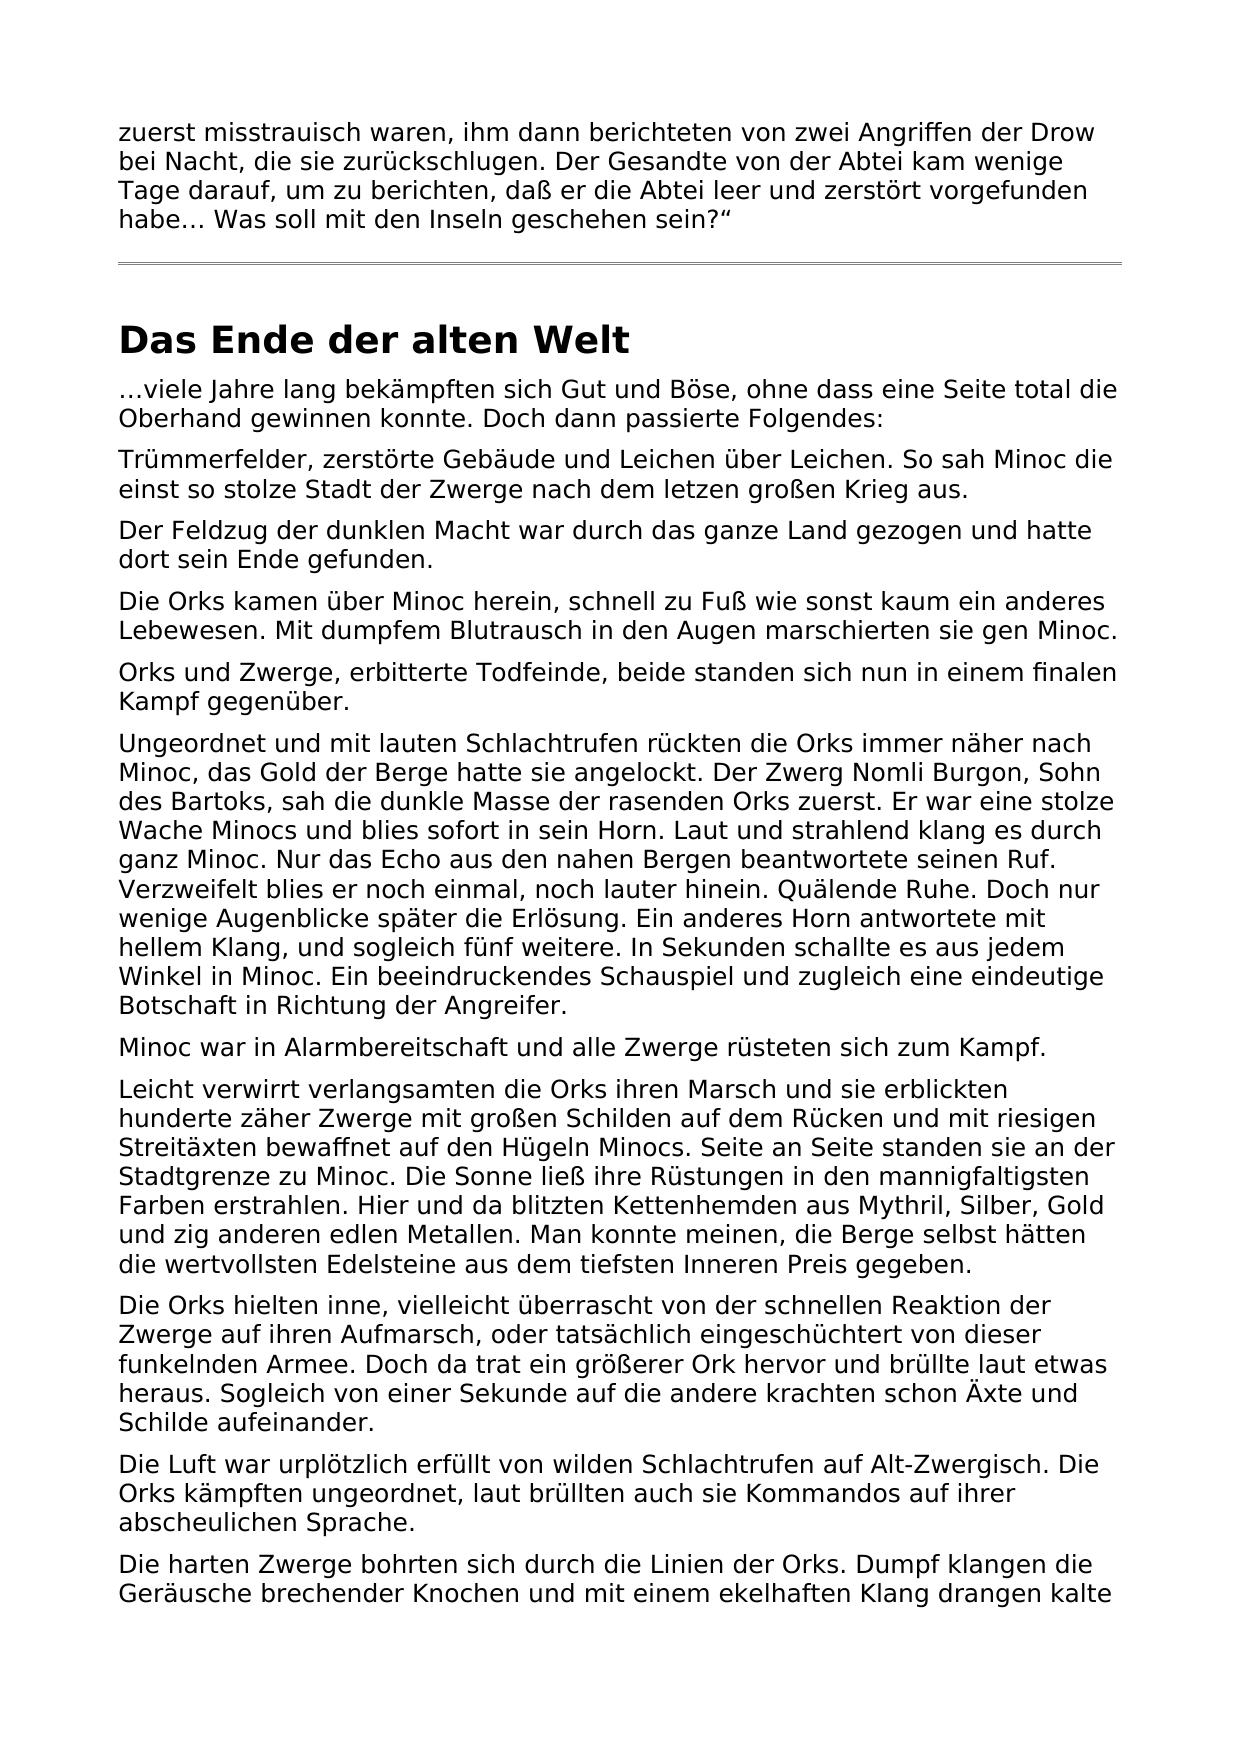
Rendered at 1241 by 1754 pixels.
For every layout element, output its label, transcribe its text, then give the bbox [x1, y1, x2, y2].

text Leicht verwirrt verlangsamten die Orks ihren Marsch und sie erblickten hunderte zäher Zwerge mit großen Schilden auf dem Rücken und mit riesigen Streitäxten bewaffnet auf den Hügeln Minocs. Seite an Seite standen sie an der Stadtgrenze zu Minoc. Die Sonne ließ ihre Rüstungen in den mannigfaltigsten Farben erstrahlen. Hier und da blitzten Kettenhemden aus Mythril, Silber, Gold und zig anderen edlen Metallen. Man konnte meinen, die Berge selbst hätten die wertvollsten Edelsteine aus dem tiefsten Inneren Preis gegeben. [118, 1075, 1122, 1279]
subtitle Das Ende der alten Welt [118, 319, 1122, 362]
text Die Orks hielten inne, vielleicht überrascht von der schnellen Reaktion der Zwerge auf ihren Aufmarsch, oder tatsächlich eingeschüchtert von dieser funkelnden Armee. Doch da trat ein größerer Ork hervor und brüllte laut etwas heraus. Sogleich von einer Sekunde auf die andere krachten schon Äxte und Schilde aufeinander. [118, 1291, 1122, 1437]
text Die harten Zwerge bohrten sich durch die Linien der Orks. Dumpf klangen die Geräusche brechender Knochen und mit einem ekelhaften Klang drangen kalte [118, 1550, 1122, 1608]
text Minoc war in Alarmbereitschaft und alle Zwerge rüsteten sich zum Kampf. [118, 1033, 1122, 1062]
text Die Orks kamen über Minoc herein, schnell zu Fuß wie sonst kaum ein anderes Lebewesen. Mit dumpfem Blutrausch in den Augen marschierten sie gen Minoc. [118, 587, 1122, 646]
text zuerst misstrauisch waren, ihm dann berichteten von zwei Angriffen der Drow bei Nacht, die sie zurückschlugen. Der Gesandte von der Abtei kam wenige Tage darauf, um zu berichten, daß er die Abtei leer und zerstört vorgefunden habe… Was soll mit den Inseln geschehen sein?“ [118, 118, 1122, 235]
text Ungeordnet und mit lauten Schlachtrufen rückten die Orks immer näher nach Minoc, das Gold der Berge hatte sie angelockt. Der Zwerg Nomli Burgon, Sohn des Bartoks, sah die dunkle Masse der rasenden Orks zuerst. Er war eine stolze Wache Minocs und blies sofort in sein Horn. Laut und strahlend klang es durch ganz Minoc. Nur das Echo aus den nahen Bergen beantwortete seinen Ruf. Verzweifelt blies er noch einmal, noch lauter hinein. Quälende Ruhe. Doch nur wenige Augenblicke später die Erlösung. Ein anderes Horn antwortete mit hellem Klang, und sogleich fünf weitere. In Sekunden schallte es aus jedem Winkel in Minoc. Ein beeindruckendes Schauspiel und zugleich eine eindeutige Botschaft in Richtung der Angreifer. [118, 729, 1122, 1021]
text Trümmerfelder, zerstörte Gebäude und Leichen über Leichen. So sah Minoc die einst so stolze Stadt der Zwerge nach dem letzen großen Krieg aus. [118, 446, 1122, 504]
text Der Feldzug der dunklen Macht war durch das ganze Land gezogen und hatte dort sein Ende gefunden. [118, 516, 1122, 575]
text Orks und Zwerge, erbitterte Todfeinde, beide standen sich nun in einem finalen Kampf gegenüber. [118, 658, 1122, 716]
text Die Luft war urplötzlich erfüllt von wilden Schlachtrufen auf Alt-Zwergisch. Die Orks kämpften ungeordnet, laut brüllten auch sie Kommandos auf ihrer abscheulichen Sprache. [118, 1450, 1122, 1537]
text …viele Jahre lang bekämpften sich Gut und Böse, ohne dass eine Seite total die Oberhand gewinnen konnte. Doch dann passierte Folgendes: [118, 375, 1122, 433]
